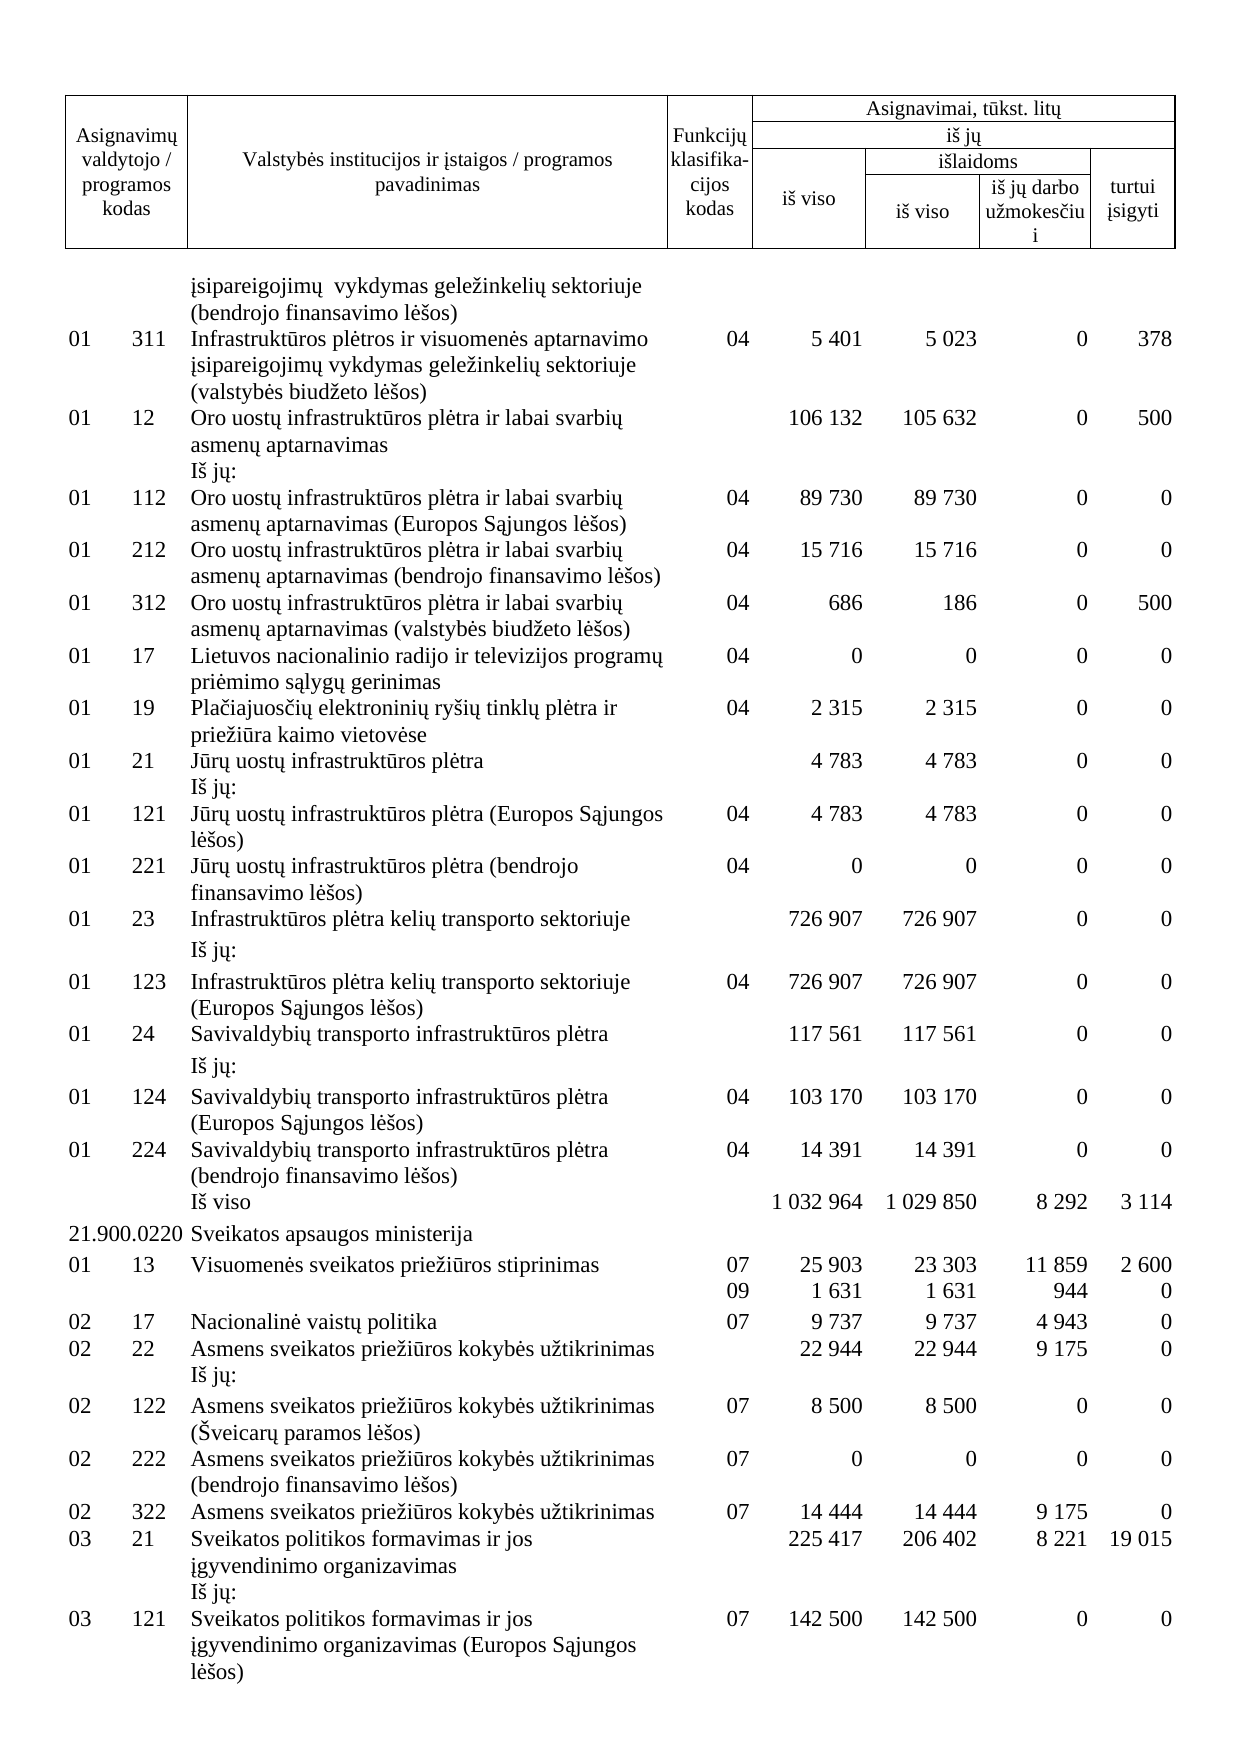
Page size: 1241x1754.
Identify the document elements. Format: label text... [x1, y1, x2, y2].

table_cell Lietuvos nacionalinio radijo ir televizijos programų priėmimo sąlygų gerinimas [188, 642, 667, 694]
table_cell [667, 774, 752, 800]
table_cell 8 221 [980, 1525, 1091, 1578]
table_cell 0 [980, 484, 1091, 536]
table_cell 0 [1091, 1605, 1175, 1684]
table_cell iš jų [753, 122, 1174, 148]
table_cell [65, 1277, 129, 1308]
table_cell 4 783 [865, 747, 980, 773]
table_cell 0 [1091, 853, 1175, 905]
table_cell Infrastruktūros plėtros ir visuomenės aptarnavimo įsipareigojimų vykdymas geležinkelių sektoriuje (valstybės biudžeto lėšos) [188, 325, 667, 404]
table_cell [1091, 1220, 1175, 1251]
table_cell 224 [129, 1136, 187, 1188]
table_cell Jūrų uostų infrastruktūros plėtra (bendrojo finansavimo lėšos) [188, 853, 667, 905]
table_cell 04 [667, 536, 752, 589]
table_cell [667, 1020, 752, 1052]
table_cell 22 944 [752, 1335, 865, 1361]
table_cell [1091, 1361, 1175, 1392]
table_cell [752, 1052, 865, 1083]
table_cell [752, 457, 865, 483]
table_cell [667, 404, 752, 457]
table_cell [188, 1277, 667, 1308]
table_cell 0 [1091, 1083, 1175, 1136]
table_cell 2 315 [752, 694, 865, 747]
table_cell [752, 1220, 865, 1251]
table_cell 122 [129, 1393, 187, 1445]
table_cell [65, 1578, 129, 1605]
table_cell 0 [1091, 1277, 1175, 1308]
table_cell [129, 273, 187, 325]
table_cell [667, 273, 752, 325]
table_cell 01 [65, 325, 129, 404]
table_cell 121 [129, 1605, 187, 1684]
table_cell 0 [980, 1083, 1091, 1136]
table_cell 378 [1091, 325, 1175, 404]
table_cell 103 170 [752, 1083, 865, 1136]
table_cell 0 [1091, 905, 1175, 936]
table_cell 322 [129, 1498, 187, 1525]
table_cell 0 [1091, 747, 1175, 773]
table_cell Oro uostų infrastruktūros plėtra ir labai svarbių asmenų aptarnavimas (bendrojo finansavimo lėšos) [188, 536, 667, 589]
table_cell [129, 774, 187, 800]
table_cell 0 [1091, 1445, 1175, 1498]
table_cell 14 391 [752, 1136, 865, 1188]
table_cell 15 716 [865, 536, 980, 589]
table_cell 23 303 [865, 1251, 980, 1277]
table_cell 01 [65, 694, 129, 747]
table_cell 0 [752, 853, 865, 905]
table_cell 8 292 [980, 1188, 1091, 1219]
table_cell Iš viso [188, 1188, 667, 1219]
table_cell [980, 273, 1091, 325]
table_cell 726 907 [752, 905, 865, 936]
table_cell 14 444 [752, 1498, 865, 1525]
table_cell 4 783 [752, 747, 865, 773]
table_cell [980, 1361, 1091, 1392]
table_cell 0 [1091, 1020, 1175, 1052]
table_cell 0 [865, 1445, 980, 1498]
table_cell 123 [129, 968, 187, 1020]
table_cell 221 [129, 853, 187, 905]
table_cell [1091, 774, 1175, 800]
table_cell 01 [65, 747, 129, 773]
table_cell 1 631 [752, 1277, 865, 1308]
table_cell [129, 1361, 187, 1392]
table_cell 1 029 850 [865, 1188, 980, 1219]
table_header Asignavimai, tūkst. litų [753, 96, 1174, 121]
table_cell 13 [129, 1251, 187, 1277]
table_cell Infrastruktūros plėtra kelių transporto sektoriuje [188, 905, 667, 936]
table_cell [667, 1335, 752, 1361]
table_cell 14 444 [865, 1498, 980, 1525]
table_cell 07 [667, 1393, 752, 1445]
table_cell 2 600 [1091, 1251, 1175, 1277]
table_cell 0 [865, 853, 980, 905]
table_cell Sveikatos apsaugos ministerija [188, 1220, 667, 1251]
table_cell 04 [667, 642, 752, 694]
table_cell [980, 774, 1091, 800]
table_cell 03 [65, 1605, 129, 1684]
table_cell Asmens sveikatos priežiūros kokybės užtikrinimas [188, 1498, 667, 1525]
table_cell 89 730 [752, 484, 865, 536]
table_cell Iš jų: [188, 1361, 667, 1392]
table_cell 8 500 [865, 1393, 980, 1445]
table_cell 3 114 [1091, 1188, 1175, 1219]
table_cell Asmens sveikatos priežiūros kokybės užtikrinimas (Šveicarų paramos lėšos) [188, 1393, 667, 1445]
table_cell 311 [129, 325, 187, 404]
table_cell 12 [129, 404, 187, 457]
table_cell 142 500 [865, 1605, 980, 1684]
table_cell iš jų darbo užmokesčiui [980, 175, 1090, 247]
table_cell 124 [129, 1083, 187, 1136]
table_cell [667, 1188, 752, 1219]
table_cell [865, 273, 980, 325]
table_cell 117 561 [865, 1020, 980, 1052]
table_header Funkcijų klasifika-cijos kodas [668, 96, 752, 247]
table_cell [129, 1052, 187, 1083]
table_cell 0 [1091, 1498, 1175, 1525]
table_cell 03 [65, 1525, 129, 1578]
table_cell 944 [980, 1277, 1091, 1308]
table_cell 04 [667, 1083, 752, 1136]
table_cell 212 [129, 536, 187, 589]
table_header Valstybės institucijos ir įstaigos / programos pavadinimas [188, 96, 667, 247]
table_cell 4 943 [980, 1309, 1091, 1335]
table_cell Savivaldybių transporto infrastruktūros plėtra (bendrojo finansavimo lėšos) [188, 1136, 667, 1188]
table_cell Oro uostų infrastruktūros plėtra ir labai svarbių asmenų aptarnavimas (valstybės biudžeto lėšos) [188, 589, 667, 642]
table_cell Sveikatos politikos formavimas ir jos įgyvendinimo organizavimas [188, 1525, 667, 1578]
table_cell 0 [752, 642, 865, 694]
table_cell išlaidoms [866, 149, 1090, 174]
table_cell [1091, 457, 1175, 483]
table_cell 0 [980, 1445, 1091, 1498]
table_cell [980, 1052, 1091, 1083]
table_cell 0 [865, 642, 980, 694]
table_cell 01 [65, 484, 129, 536]
table_cell [65, 1361, 129, 1392]
table_cell 02 [65, 1445, 129, 1498]
table_cell 01 [65, 589, 129, 642]
table_cell 15 716 [752, 536, 865, 589]
table_cell 01 [65, 404, 129, 457]
table_cell Iš jų: [188, 1578, 667, 1605]
table_cell 0 [980, 968, 1091, 1020]
table_cell 21 [129, 1525, 187, 1578]
table_cell [865, 936, 980, 968]
table_cell 9 737 [865, 1309, 980, 1335]
table_cell [667, 1361, 752, 1392]
table_cell 726 907 [752, 968, 865, 1020]
table_cell 02 [65, 1498, 129, 1525]
table_cell 726 907 [865, 905, 980, 936]
table_cell [129, 936, 187, 968]
table_cell 0 [980, 905, 1091, 936]
table_cell 0 [980, 853, 1091, 905]
table_cell 04 [667, 484, 752, 536]
table_cell 04 [667, 694, 752, 747]
table_cell [1091, 1052, 1175, 1083]
table_cell 1 032 964 [752, 1188, 865, 1219]
table_cell [65, 249, 1175, 272]
table_cell iš viso [866, 175, 979, 247]
table_cell 0 [980, 1020, 1091, 1052]
table_cell 01 [65, 642, 129, 694]
table_cell [65, 936, 129, 968]
table_cell 500 [1091, 589, 1175, 642]
table_cell [865, 1361, 980, 1392]
table_cell 0 [1091, 1309, 1175, 1335]
table_cell 4 783 [752, 800, 865, 852]
table_cell [65, 774, 129, 800]
table_cell turtui įsigyti [1091, 149, 1174, 247]
table_cell Plačiajuosčių elektroninių ryšių tinklų plėtra ir priežiūra kaimo vietovėse [188, 694, 667, 747]
table_cell 5 023 [865, 325, 980, 404]
table_cell 04 [667, 589, 752, 642]
table_cell 04 [667, 800, 752, 852]
table_cell 17 [129, 1309, 187, 1335]
table_cell [865, 1052, 980, 1083]
table_cell 0 [980, 1605, 1091, 1684]
table_cell [667, 1220, 752, 1251]
table_cell 9 175 [980, 1498, 1091, 1525]
table_cell 186 [865, 589, 980, 642]
table_cell 07 [667, 1498, 752, 1525]
table_cell 24 [129, 1020, 187, 1052]
table_cell 07 [667, 1445, 752, 1498]
table_cell Iš jų: [188, 936, 667, 968]
table_cell [980, 936, 1091, 968]
table_cell 0 [980, 642, 1091, 694]
table_cell 103 170 [865, 1083, 980, 1136]
table_cell 0 [1091, 1393, 1175, 1445]
table_cell 01 [65, 905, 129, 936]
table_cell [667, 747, 752, 773]
table_cell 21 [129, 747, 187, 773]
table_cell Visuomenės sveikatos priežiūros stiprinimas [188, 1251, 667, 1277]
table_cell 0 [1091, 536, 1175, 589]
table_cell Nacionalinė vaistų politika [188, 1309, 667, 1335]
table_cell Iš jų: [188, 1052, 667, 1083]
table_cell 23 [129, 905, 187, 936]
table_cell 500 [1091, 404, 1175, 457]
table_cell 0 [1091, 800, 1175, 852]
table_cell 686 [752, 589, 865, 642]
table_cell 4 783 [865, 800, 980, 852]
table_cell 22 944 [865, 1335, 980, 1361]
table_cell [980, 1578, 1091, 1605]
table_cell 04 [667, 325, 752, 404]
table_cell [752, 774, 865, 800]
table_cell 0 [980, 800, 1091, 852]
table_cell 726 907 [865, 968, 980, 1020]
table_cell [65, 1188, 129, 1219]
table_cell 02 [65, 1309, 129, 1335]
table_cell 0 [752, 1445, 865, 1498]
table_cell Asmens sveikatos priežiūros kokybės užtikrinimas [188, 1335, 667, 1361]
table_cell Infrastruktūros plėtra kelių transporto sektoriuje (Europos Sąjungos lėšos) [188, 968, 667, 1020]
table_cell 8 500 [752, 1393, 865, 1445]
table_cell 0 [1091, 1136, 1175, 1188]
table_cell 04 [667, 1136, 752, 1188]
table_cell [865, 1220, 980, 1251]
table_cell [752, 936, 865, 968]
table_cell 04 [667, 968, 752, 1020]
table_cell 0 [980, 1136, 1091, 1188]
table_cell Savivaldybių transporto infrastruktūros plėtra [188, 1020, 667, 1052]
table_cell 02 [65, 1393, 129, 1445]
table_cell 0 [980, 694, 1091, 747]
table_cell įsipareigojimų vykdymas geležinkelių sektoriuje (bendrojo finansavimo lėšos) [188, 273, 667, 325]
table_cell [865, 1578, 980, 1605]
table_cell 142 500 [752, 1605, 865, 1684]
table_cell 0 [980, 404, 1091, 457]
table_cell 112 [129, 484, 187, 536]
table_cell 222 [129, 1445, 187, 1498]
table_cell 17 [129, 642, 187, 694]
table_cell 0 [980, 747, 1091, 773]
table_cell [980, 1220, 1091, 1251]
table_cell [65, 273, 129, 325]
table_cell 07 [667, 1605, 752, 1684]
table_cell [667, 1578, 752, 1605]
table_cell 2 315 [865, 694, 980, 747]
table_cell 01 [65, 1083, 129, 1136]
table_cell 0 [980, 589, 1091, 642]
table_cell 11 859 [980, 1251, 1091, 1277]
table_cell 121 [129, 800, 187, 852]
table_cell iš viso [753, 149, 865, 247]
table_cell 14 391 [865, 1136, 980, 1188]
table_cell 0 [980, 325, 1091, 404]
table_cell Iš jų: [188, 457, 667, 483]
table_cell 01 [65, 1136, 129, 1188]
table_cell 01 [65, 800, 129, 852]
table_cell 0 [1091, 642, 1175, 694]
table_cell [1091, 1578, 1175, 1605]
table_cell 19 015 [1091, 1525, 1175, 1578]
table_cell Asmens sveikatos priežiūros kokybės užtikrinimas (bendrojo finansavimo lėšos) [188, 1445, 667, 1498]
table_cell [129, 457, 187, 483]
table_header Asignavimų valdytojo / programos kodas [66, 96, 187, 247]
table_cell [129, 1578, 187, 1605]
table_cell 9 737 [752, 1309, 865, 1335]
table_cell [129, 1188, 187, 1219]
table_cell 225 417 [752, 1525, 865, 1578]
table_cell 106 132 [752, 404, 865, 457]
table_cell 105 632 [865, 404, 980, 457]
table_cell Oro uostų infrastruktūros plėtra ir labai svarbių asmenų aptarnavimas [188, 404, 667, 457]
table_cell 0 [980, 1393, 1091, 1445]
table_cell [980, 457, 1091, 483]
table_cell [667, 1525, 752, 1578]
table_cell Jūrų uostų infrastruktūros plėtra [188, 747, 667, 773]
table_cell 01 [65, 1020, 129, 1052]
table_cell 07 [667, 1251, 752, 1277]
table_cell 0 [1091, 968, 1175, 1020]
table_cell Sveikatos politikos formavimas ir jos įgyvendinimo organizavimas (Europos Sąjungos lėšos) [188, 1605, 667, 1684]
table_cell 04 [667, 853, 752, 905]
table_cell 1 631 [865, 1277, 980, 1308]
table_cell [752, 1361, 865, 1392]
table_cell 22 [129, 1335, 187, 1361]
table_cell 19 [129, 694, 187, 747]
table_cell 0 [1091, 694, 1175, 747]
table_cell [865, 457, 980, 483]
table_cell [1091, 273, 1175, 325]
table_cell 21.900.0220 [65, 1220, 187, 1251]
table_cell 89 730 [865, 484, 980, 536]
table_cell 01 [65, 968, 129, 1020]
table_cell Iš jų: [188, 774, 667, 800]
table_cell 5 401 [752, 325, 865, 404]
table_cell [667, 457, 752, 483]
table_cell [65, 457, 129, 483]
table_cell 0 [1091, 484, 1175, 536]
table_cell 01 [65, 536, 129, 589]
table_cell [752, 1578, 865, 1605]
table_cell Savivaldybių transporto infrastruktūros plėtra (Europos Sąjungos lėšos) [188, 1083, 667, 1136]
table_cell 09 [667, 1277, 752, 1308]
table_cell 0 [980, 536, 1091, 589]
table_cell 25 903 [752, 1251, 865, 1277]
table_cell 9 175 [980, 1335, 1091, 1361]
table_cell [667, 936, 752, 968]
table_cell 0 [1091, 1335, 1175, 1361]
table_cell [65, 1052, 129, 1083]
table_cell [129, 1277, 187, 1308]
table_cell 01 [65, 853, 129, 905]
table_cell [667, 905, 752, 936]
table_cell [752, 273, 865, 325]
table_cell 312 [129, 589, 187, 642]
table_cell [667, 1052, 752, 1083]
table_cell 02 [65, 1335, 129, 1361]
table_cell [865, 774, 980, 800]
table_cell [1091, 936, 1175, 968]
table_cell 117 561 [752, 1020, 865, 1052]
table_cell Oro uostų infrastruktūros plėtra ir labai svarbių asmenų aptarnavimas (Europos Sąjungos lėšos) [188, 484, 667, 536]
table_cell 01 [65, 1251, 129, 1277]
table_cell 206 402 [865, 1525, 980, 1578]
table_cell 07 [667, 1309, 752, 1335]
table_cell Jūrų uostų infrastruktūros plėtra (Europos Sąjungos lėšos) [188, 800, 667, 852]
